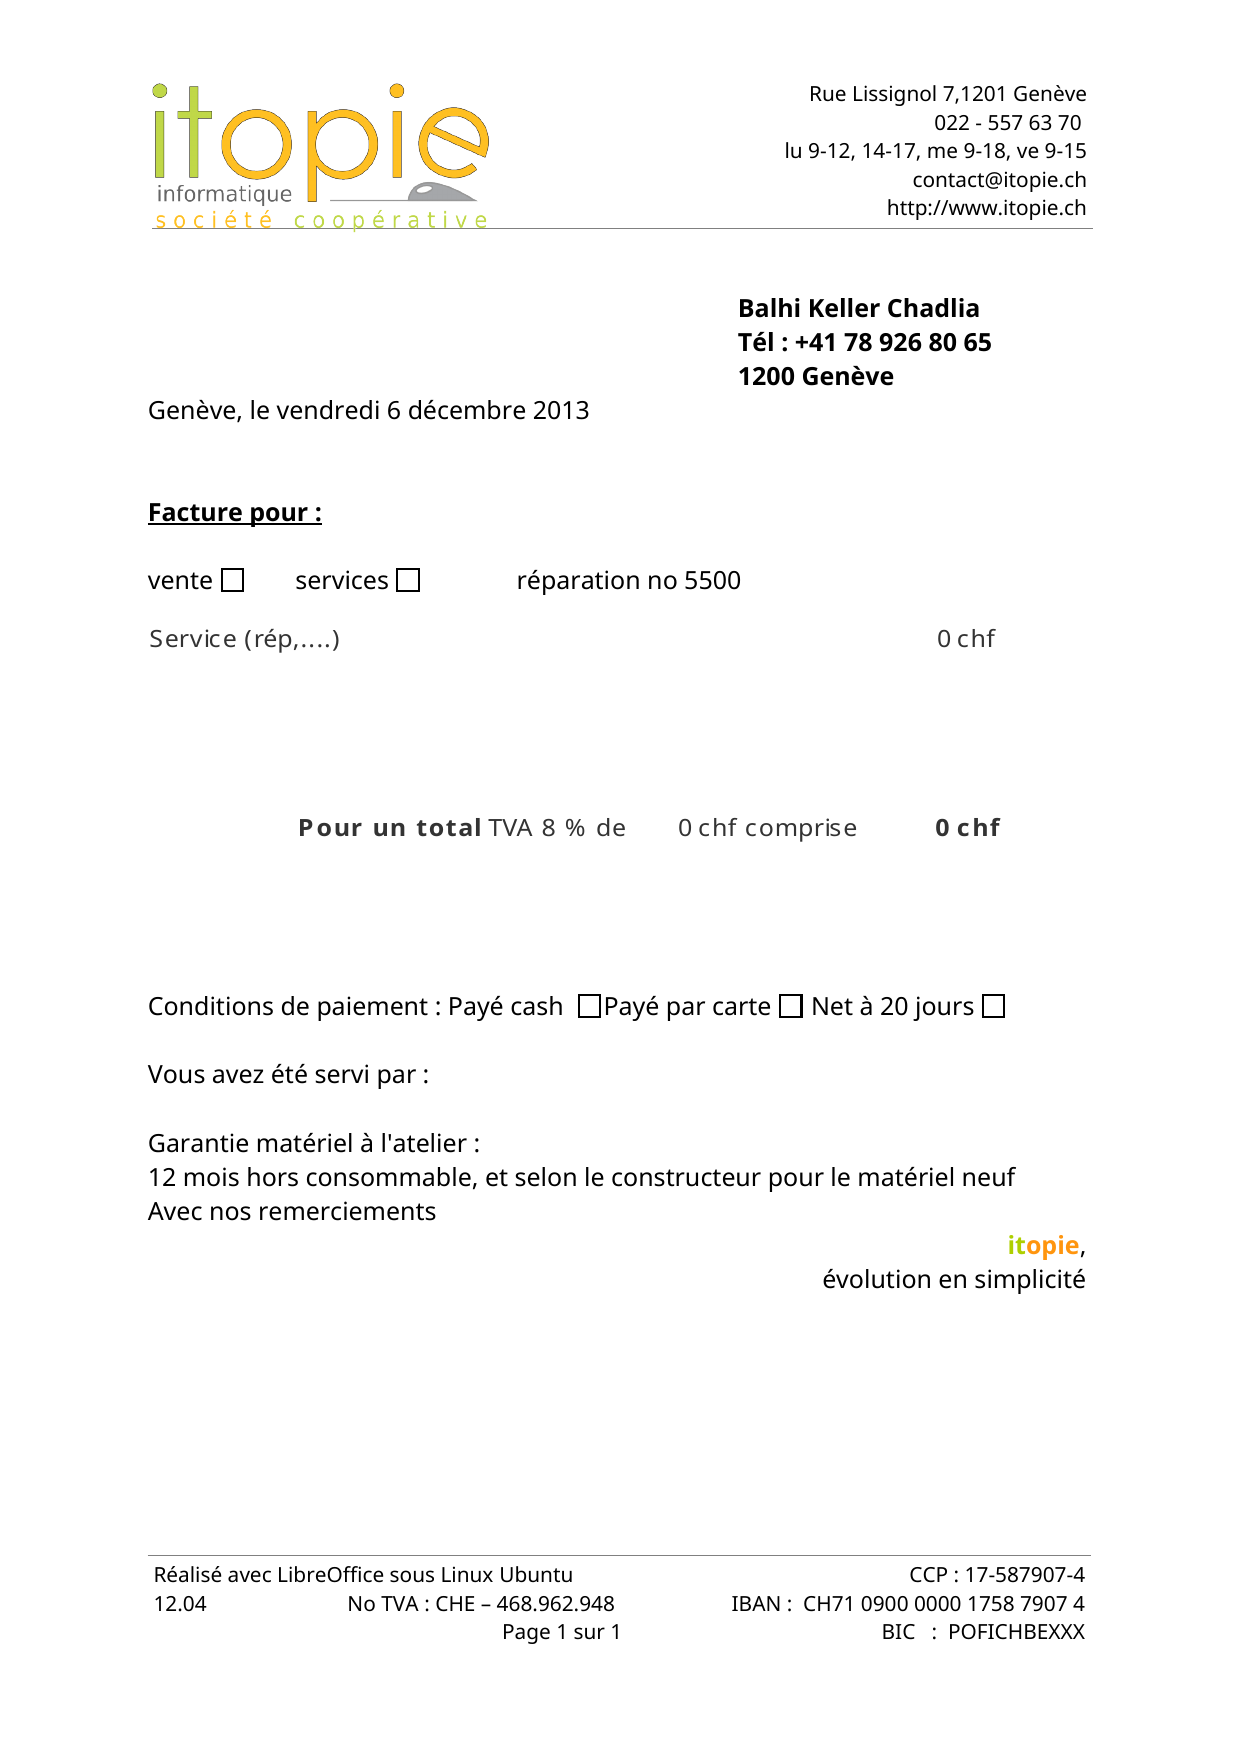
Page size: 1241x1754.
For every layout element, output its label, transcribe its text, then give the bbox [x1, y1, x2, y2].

text évolution en simplicité [148, 1262, 1093, 1296]
text Avec nos remerciements [148, 1193, 1093, 1227]
text 1200 Genève [148, 358, 1093, 392]
picture [138, 72, 500, 244]
text itopie, [148, 1227, 1093, 1262]
text Garantie matériel à l'atelier : [148, 1125, 1093, 1159]
text 12 mois hors consommable, et selon le constructeur pour le matériel neuf [148, 1159, 1093, 1193]
text Conditions de paiement : Payé cash Payé par carte Net à 20 jours [148, 989, 1093, 1023]
text Vous avez été servi par : [148, 1057, 1093, 1091]
text Facture pour : [148, 495, 1093, 529]
text vente services réparation no 5500 [148, 563, 1093, 597]
text Genève, le vendredi 6 décembre 2013 [148, 392, 1093, 427]
text Tél : +41 78 926 80 65 [148, 324, 1093, 358]
text Balhi Keller Chadlia [148, 290, 1093, 324]
